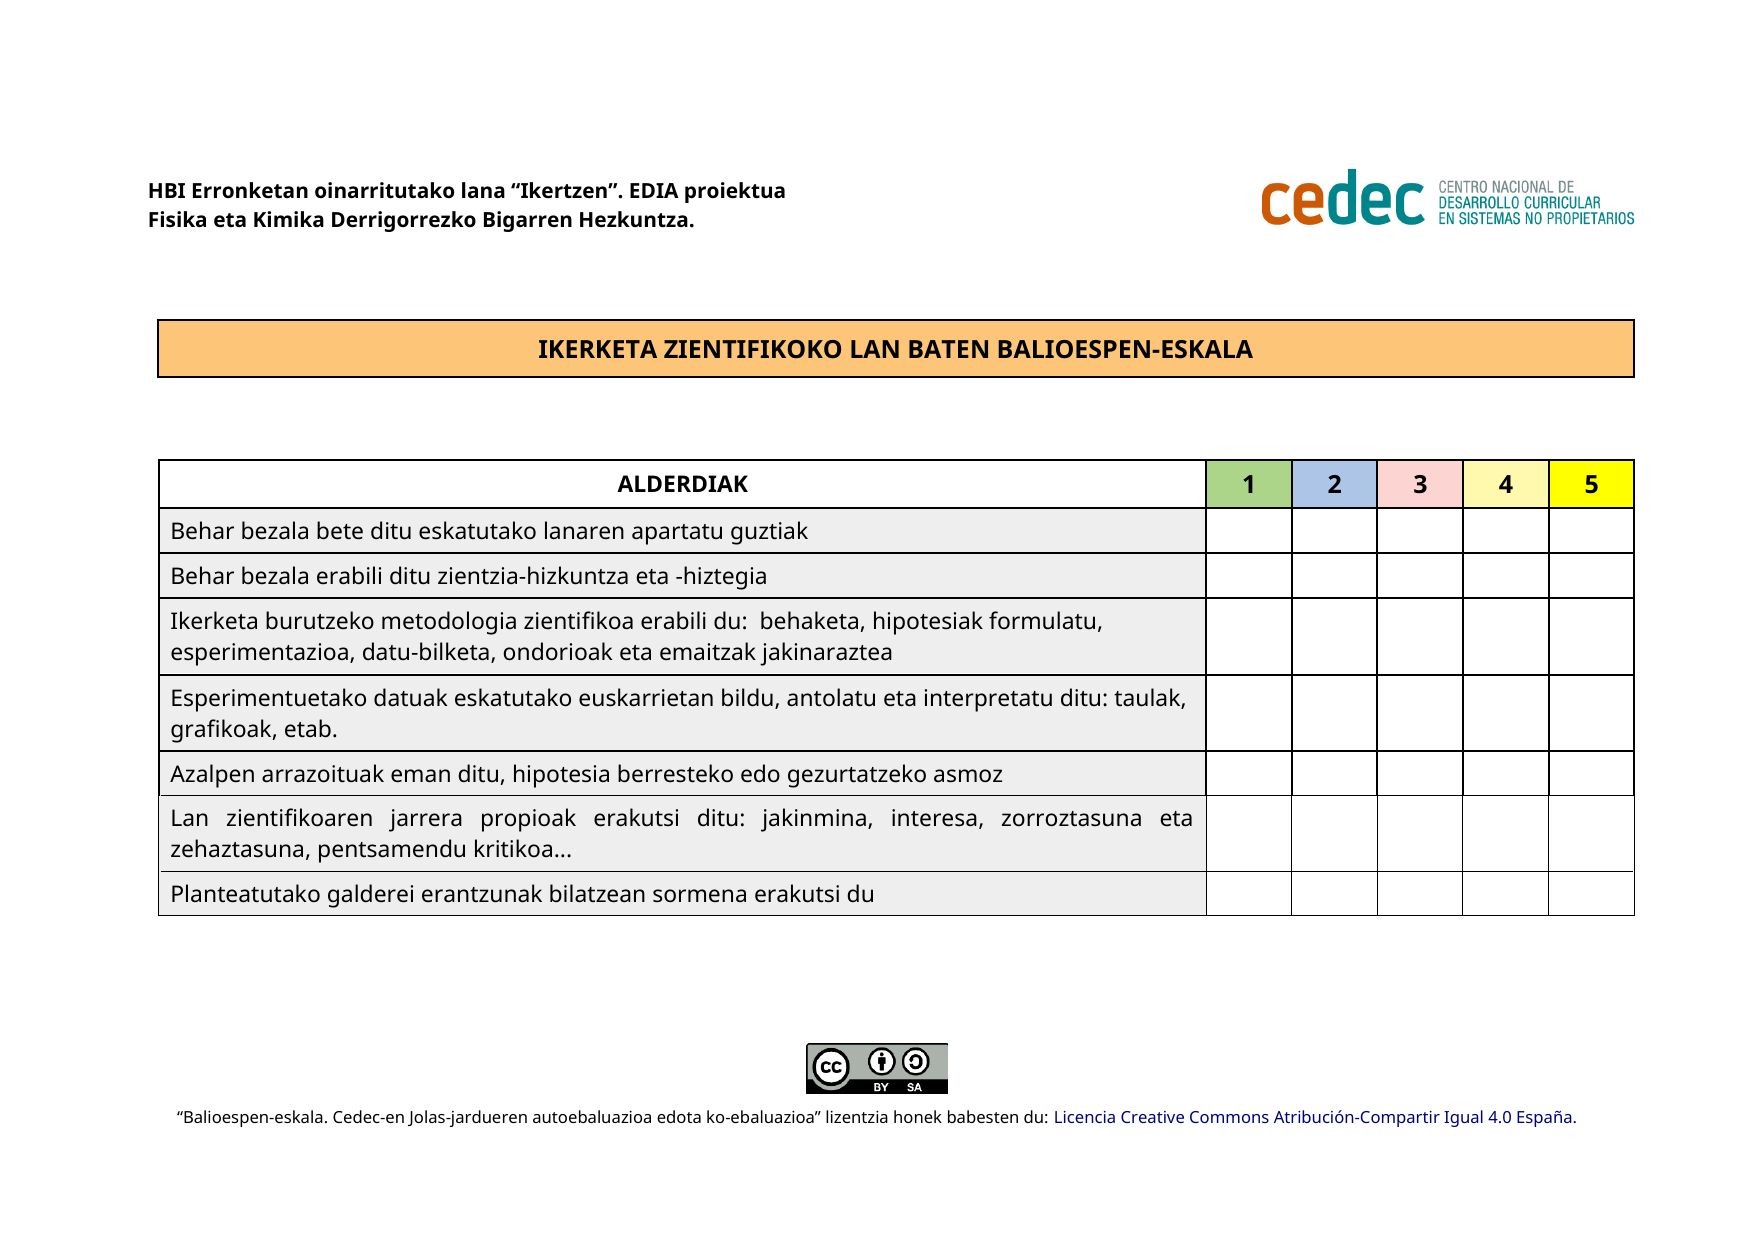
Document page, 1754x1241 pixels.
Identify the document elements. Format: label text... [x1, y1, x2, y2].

table_cell [1207, 509, 1291, 552]
text Fisika eta Kimika Derrigorrezko Bigarren Hezkuntza. [148, 205, 1259, 233]
table_cell [1550, 599, 1633, 673]
table_cell [1464, 599, 1548, 673]
table_cell [1293, 509, 1376, 552]
table_cell [1293, 752, 1376, 795]
table_cell [1207, 599, 1291, 673]
table_cell [1207, 554, 1291, 597]
table_cell [1549, 871, 1634, 915]
table_header IKERKETA ZIENTIFIKOKO LAN BATEN BALIOESPEN-ESKALA [159, 321, 1633, 376]
table_header 2 [1293, 461, 1376, 507]
table_cell [1207, 796, 1291, 871]
table_cell Planteatutako galderei erantzunak bilatzean sormena erakutsi du [159, 871, 1206, 915]
table_cell [1464, 554, 1548, 597]
table_cell [1378, 599, 1462, 673]
table_header 4 [1464, 461, 1548, 507]
table_cell Lan zientifikoaren jarrera propioak erakutsi ditu: jakinmina, interesa, zorroztasuna eta zehaztasuna, pentsamendu kritikoa... [159, 796, 1206, 871]
table_cell [1550, 676, 1633, 750]
table_cell [1293, 599, 1376, 673]
table_cell [1207, 872, 1291, 915]
table_cell [1464, 676, 1548, 750]
table_cell Ikerketa burutzeko metodologia zientifikoa erabili du: behaketa, hipotesiak formulatu, esperimentazioa, datu-bilketa, ondorioak eta emaitzak jakinaraztea [160, 599, 1205, 673]
text HBI Erronketan oinarritutako lana “Ikertzen”. EDIA proiektua [148, 176, 1259, 205]
table_cell [1378, 872, 1462, 915]
table_cell [1464, 752, 1548, 795]
table_cell Azalpen arrazoituak eman ditu, hipotesia berresteko edo gezurtatzeko asmoz [160, 752, 1205, 795]
table_cell [1378, 752, 1462, 795]
table_cell [1378, 554, 1462, 597]
picture [1259, 166, 1643, 235]
table_cell [1293, 676, 1376, 750]
table_header 5 [1550, 461, 1633, 507]
table_header ALDERDIAK [160, 461, 1205, 507]
table_cell [1378, 676, 1462, 750]
table_cell [1464, 509, 1548, 552]
table_cell [1378, 509, 1462, 552]
table_cell [1549, 796, 1634, 871]
table_cell [1207, 752, 1291, 795]
table_header 1 [1207, 461, 1291, 507]
table_cell [1292, 872, 1377, 915]
table_cell [1207, 676, 1291, 750]
table_cell [1550, 752, 1633, 795]
table_cell Behar bezala bete ditu eskatutako lanaren apartatu guztiak [160, 509, 1205, 552]
table_cell [1463, 872, 1548, 915]
table_cell [1463, 796, 1548, 871]
table_header 3 [1378, 461, 1462, 507]
table_cell Behar bezala erabili ditu zientzia-hizkuntza eta -hiztegia [160, 554, 1205, 597]
table_cell [1550, 554, 1633, 597]
table_cell [1293, 554, 1376, 597]
table_cell Esperimentuetako datuak eskatutako euskarrietan bildu, antolatu eta interpretatu ditu: taulak, grafikoak, etab. [160, 676, 1205, 750]
table_cell [1292, 796, 1377, 871]
picture [806, 1043, 948, 1094]
table_cell [1550, 509, 1633, 552]
table_cell [1378, 796, 1462, 871]
